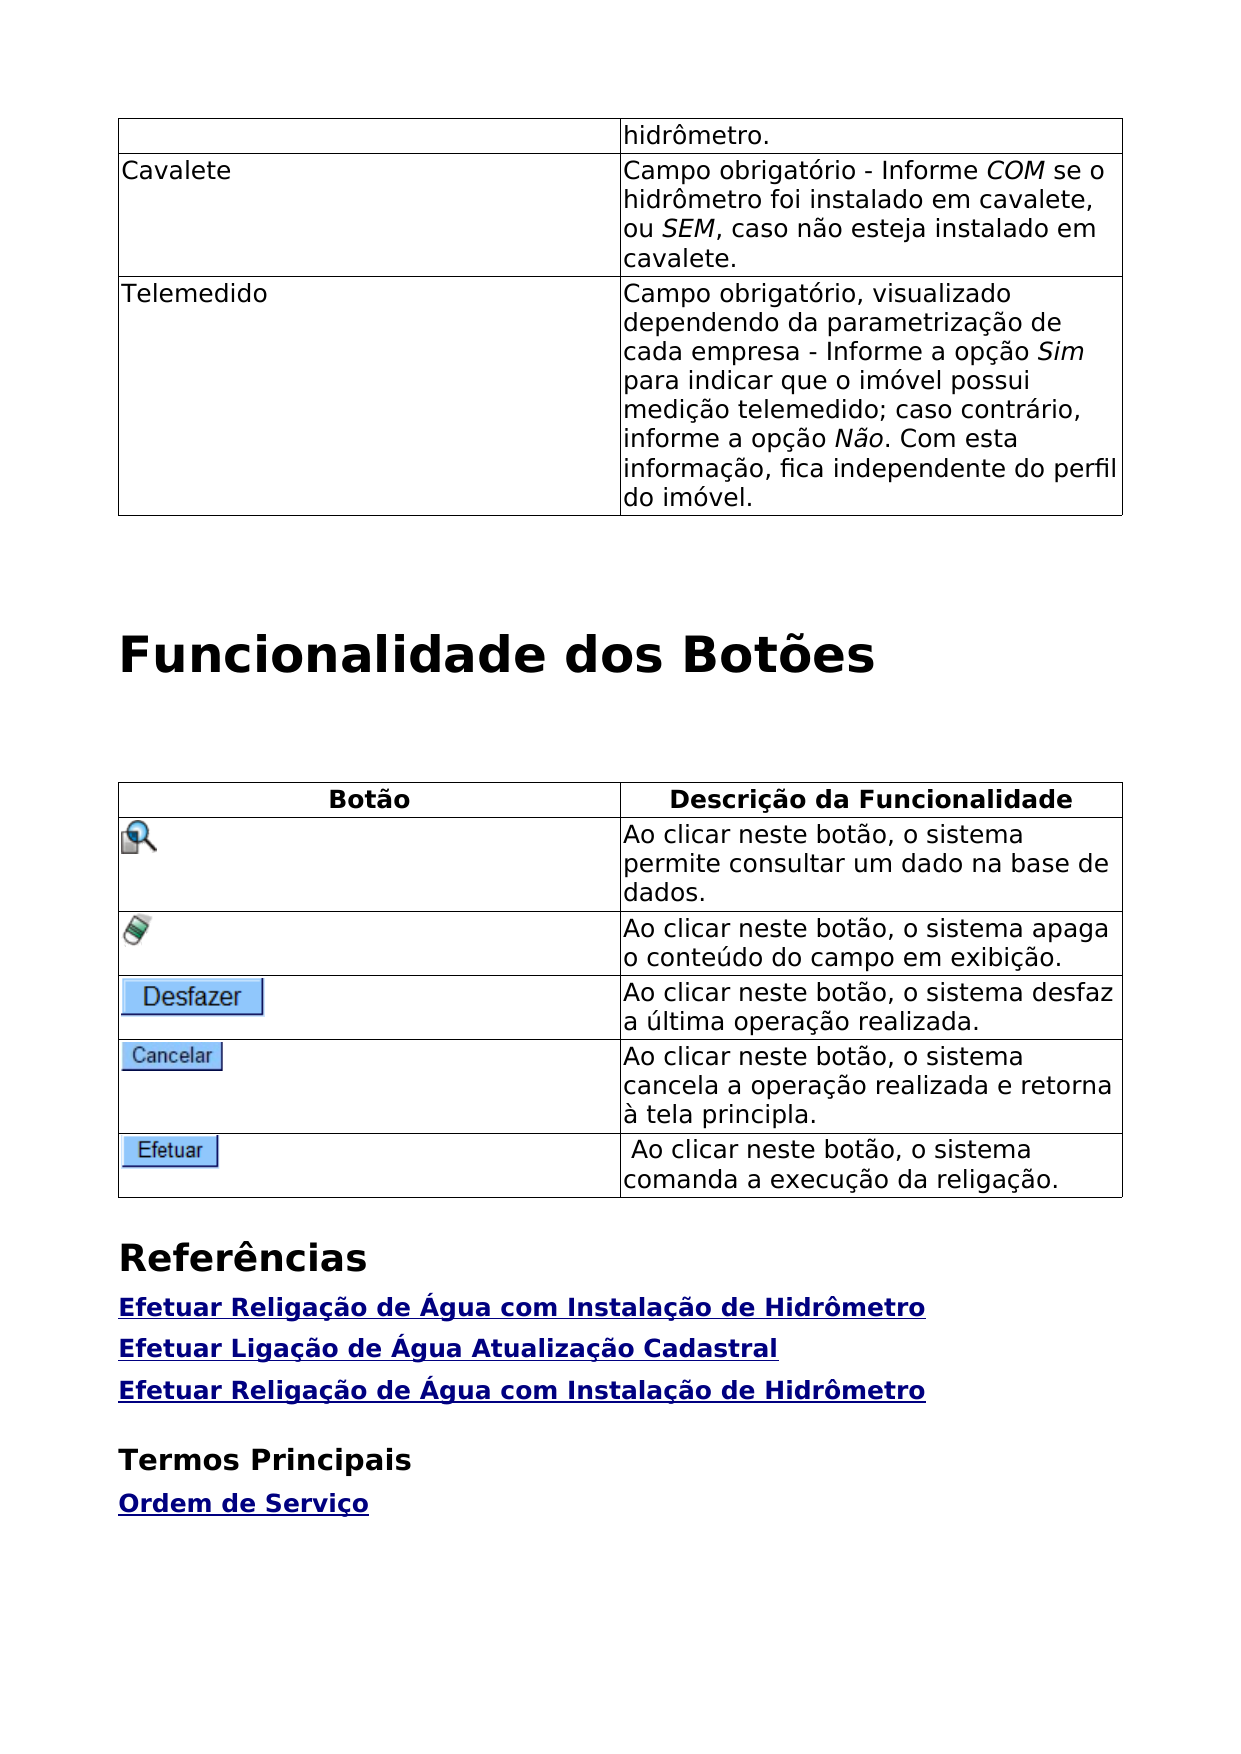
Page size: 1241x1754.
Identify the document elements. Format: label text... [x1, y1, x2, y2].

table_cell Telemedido [119, 277, 620, 515]
table_cell [119, 119, 620, 153]
table_cell hidrômetro. [621, 119, 1122, 153]
picture [121, 1135, 220, 1169]
text Efetuar Religação de Água com Instalação de Hidrômetro [118, 1376, 1122, 1406]
picture [121, 1042, 223, 1071]
table_cell [119, 1040, 620, 1133]
table_cell Campo obrigatório - Informe COM se o hidrômetro foi instalado em cavalete, ou SEM, caso não esteja instalado em cavalete. [621, 154, 1122, 276]
table_cell Ao clicar neste botão, o sistema desfaz a última operação realizada. [621, 976, 1122, 1039]
subtitle Referências [118, 1237, 1122, 1281]
table_cell [119, 1134, 620, 1197]
picture [121, 820, 157, 854]
text Efetuar Ligação de Água Atualização Cadastral [118, 1335, 1122, 1364]
table_cell [119, 976, 620, 1039]
table_cell Ao clicar neste botão, o sistema apaga o conteúdo do campo em exibição. [621, 912, 1122, 975]
text [118, 1531, 1122, 1619]
table_cell Ao clicar neste botão, o sistema comanda a execução da religação. [621, 1134, 1122, 1197]
subtitle Termos Principais [118, 1443, 1122, 1477]
subtitle Funcionalidade dos Botões [118, 626, 1122, 684]
text Efetuar Religação de Água com Instalação de Hidrômetro [118, 1293, 1122, 1322]
picture [121, 978, 265, 1017]
table_cell [119, 818, 620, 911]
table_cell Ao clicar neste botão, o sistema cancela a operação realizada e retorna à tela principla. [621, 1040, 1122, 1133]
table_header Botão [119, 783, 620, 817]
table_cell [119, 912, 620, 975]
table_cell Cavalete [119, 154, 620, 276]
picture [121, 913, 153, 947]
table_header Descrição da Funcionalidade [621, 783, 1122, 817]
table_cell Campo obrigatório, visualizado dependendo da parametrização de cada empresa - Informe a opção Sim para indicar que o imóvel possui medição telemedido; caso contrário, informe a opção Não. Com esta informação, fica independente do perfil do imóvel. [621, 277, 1122, 515]
table_cell Ao clicar neste botão, o sistema permite consultar um dado na base de dados. [621, 818, 1122, 911]
text Ordem de Serviço [118, 1489, 1122, 1519]
